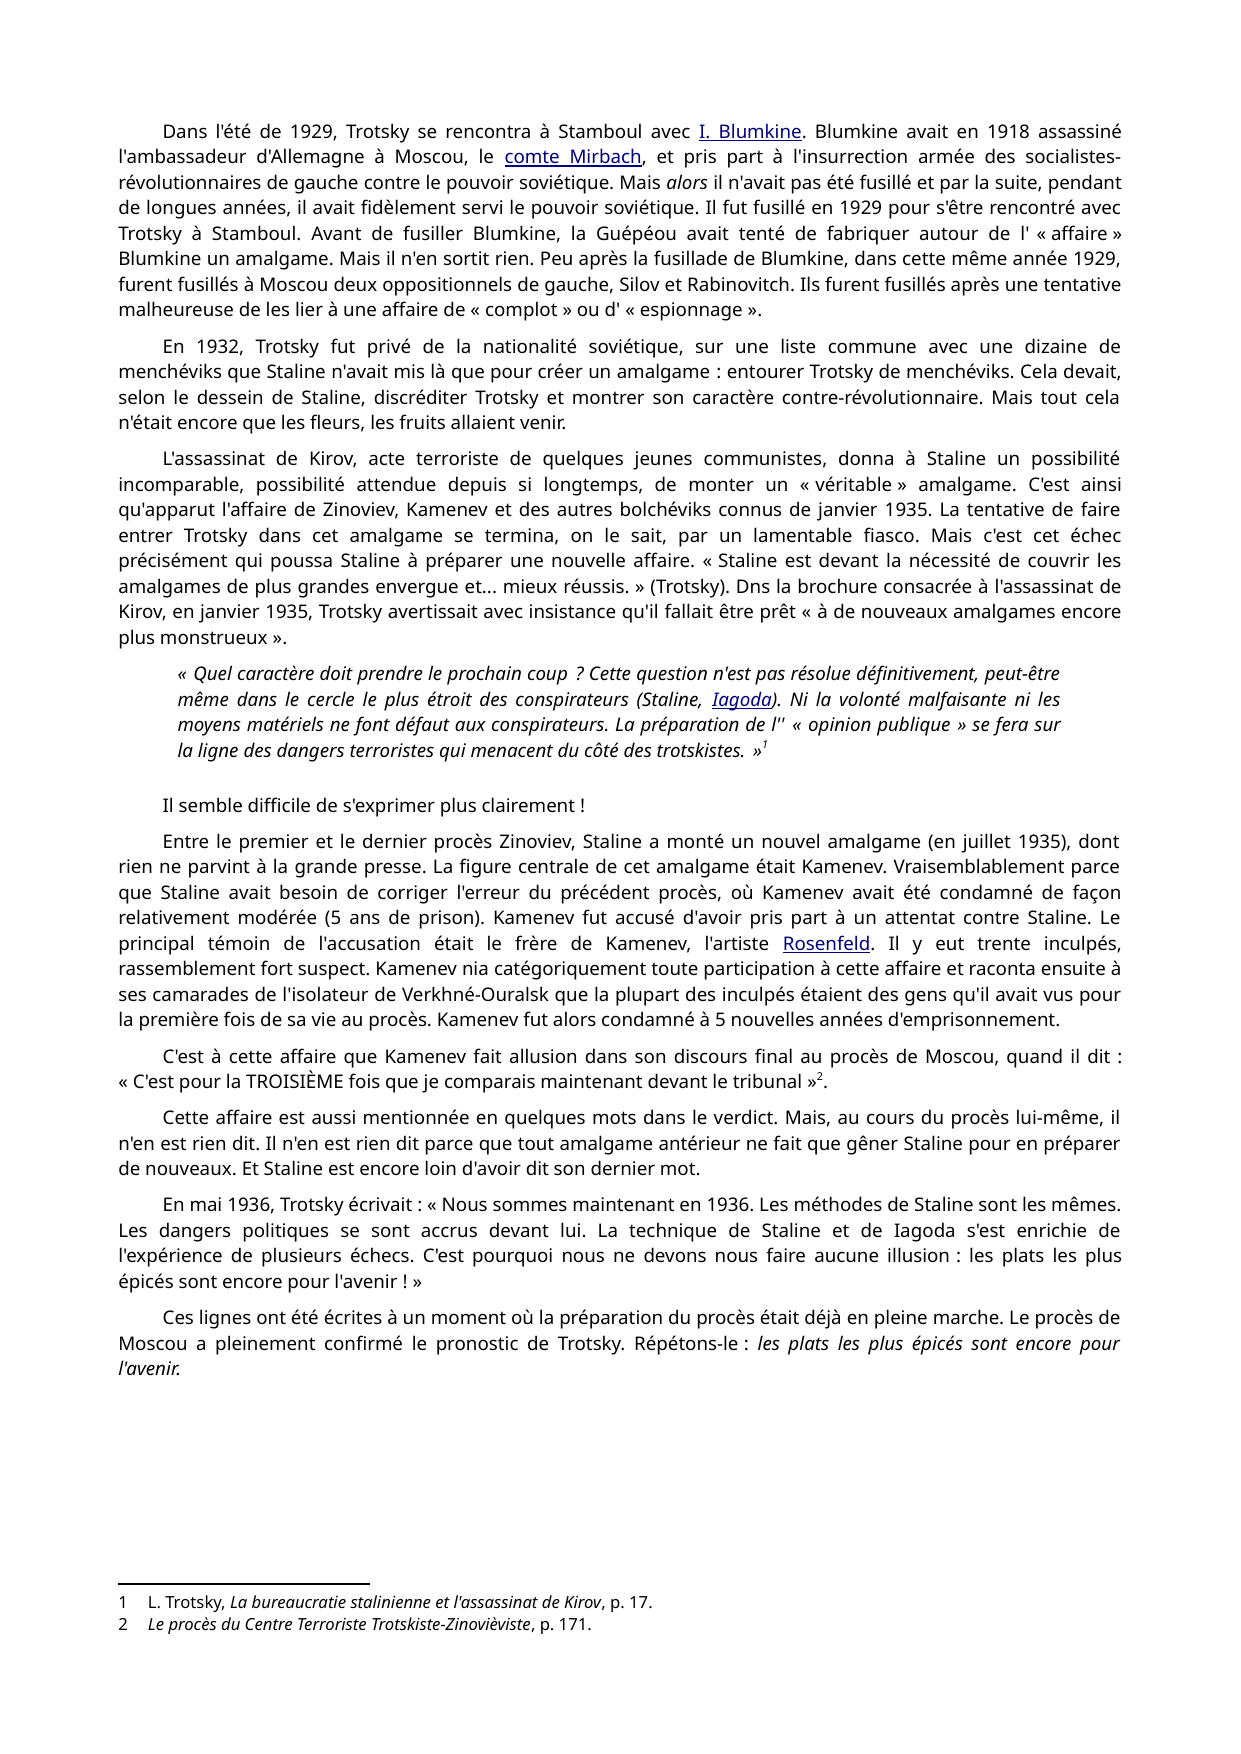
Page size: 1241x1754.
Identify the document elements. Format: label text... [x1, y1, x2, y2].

text « Quel caractère doit prendre le prochain coup ? Cette question n'est pas résolue définitivement, peut-être même dans le cercle le plus étroit des conspirateurs (Staline, Iagoda). Ni la volonté malfaisante ni les moyens matériels ne font défaut aux conspirateurs. La préparation de l'' « opinion publique » se fera sur la ligne des dangers terroristes qui menacent du côté des trotskistes. » [177, 660, 1063, 762]
text En mai 1936, Trotsky écrivait : « Nous sommes maintenant en 1936. Les méthodes de Staline sont les mêmes. Les dangers politiques se sont accrus devant lui. La technique de Staline et de Iagoda s'est enrichie de l'expérience de plusieurs échecs. C'est pourquoi nous ne devons nous faire aucune illusion : les plats les plus épicés sont encore pour l'avenir ! » [118, 1192, 1122, 1294]
text Le procès du Centre Terroriste Trotskiste-Zinovièviste, p. 171. [118, 1613, 1122, 1636]
text Entre le premier et le dernier procès Zinoviev, Staline a monté un nouvel amalgame (en juillet 1935), dont rien ne parvint à la grande presse. La figure centrale de cet amalgame était Kamenev. Vraisemblablement parce que Staline avait besoin de corriger l'erreur du précédent procès, où Kamenev avait été condamné de façon relativement modérée (5 ans de prison). Kamenev fut accusé d'avoir pris part à un attentat contre Staline. Le principal témoin de l'accusation était le frère de Kamenev, l'artiste Rosenfeld. Il y eut trente inculpés, rassemblement fort suspect. Kamenev nia catégoriquement toute participation à cette affaire et raconta ensuite à ses camarades de l'isolateur de Verkhné-Ouralsk que la plupart des inculpés étaient des gens qu'il avait vus pour la première fois de sa vie au procès. Kamenev fut alors condamné à 5 nouvelles années d'emprisonnement. [118, 828, 1122, 1032]
text L. Trotsky, La bureaucratie stalinienne et l'assassinat de Kirov, p. 17. [118, 1590, 1122, 1613]
text Cette affaire est aussi mentionnée en quelques mots dans le verdict. Mais, au cours du procès lui-même, il n'en est rien dit. Il n'en est rien dit parce que tout amalgame antérieur ne fait que gêner Staline pour en préparer de nouveaux. Et Staline est encore loin d'avoir dit son dernier mot. [118, 1104, 1122, 1181]
text Dans l'été de 1929, Trotsky se rencontra à Stamboul avec I. Blumkine. Blumkine avait en 1918 assassiné l'ambassadeur d'Allemagne à Moscou, le comte Mirbach, et pris part à l'insurrection armée des socialistes-révolutionnaires de gauche contre le pouvoir soviétique. Mais alors il n'avait pas été fusillé et par la suite, pendant de longues années, il avait fidèlement servi le pouvoir soviétique. Il fut fusillé en 1929 pour s'être rencontré avec Trotsky à Stamboul. Avant de fusiller Blumkine, la Guépéou avait tenté de fabriquer autour de l' « affaire » Blumkine un amalgame. Mais il n'en sortit rien. Peu après la fusillade de Blumkine, dans cette même année 1929, furent fusillés à Moscou deux oppositionnels de gauche, Silov et Rabinovitch. Ils furent fusillés après une tentative malheureuse de les lier à une affaire de « complot » ou d' « espionnage ». [118, 118, 1122, 322]
text L'assassinat de Kirov, acte terroriste de quelques jeunes communistes, donna à Staline un possibilité incomparable, possibilité attendue depuis si longtemps, de monter un « véritable » amalgame. C'est ainsi qu'apparut l'affaire de Zinoviev, Kamenev et des autres bolchéviks connus de janvier 1935. La tentative de faire entrer Trotsky dans cet amalgame se termina, on le sait, par un lamentable fiasco. Mais c'est cet échec précisément qui poussa Staline à préparer une nouvelle affaire. « Staline est devant la nécessité de couvrir les amalgames de plus grandes envergue et... mieux réussis. » (Trotsky). Dns la brochure consacrée à l'assassinat de Kirov, en janvier 1935, Trotsky avertissait avec insistance qu'il fallait être prêt « à de nouveaux amalgames encore plus monstrueux ». [118, 446, 1122, 650]
text Ces lignes ont été écrites à un moment où la préparation du procès était déjà en pleine marche. Le procès de Moscou a pleinement confirmé le pronostic de Trotsky. Répétons-le : les plats les plus épicés sont encore pour l'avenir. [118, 1304, 1122, 1381]
text C'est à cette affaire que Kamenev fait allusion dans son discours final au procès de Moscou, quand il dit : « C'est pour la TROISIÈME fois que je comparais maintenant devant le tribunal ». [118, 1043, 1122, 1094]
text Il semble difficile de s'exprimer plus clairement ! [118, 792, 1122, 817]
text En 1932, Trotsky fut privé de la nationalité soviétique, sur une liste commune avec une dizaine de menchéviks que Staline n'avait mis là que pour créer un amalgame : entourer Trotsky de menchéviks. Cela devait, selon le dessein de Staline, discréditer Trotsky et montrer son caractère contre-révolutionnaire. Mais tout cela n'était encore que les fleurs, les fruits allaient venir. [118, 333, 1122, 435]
